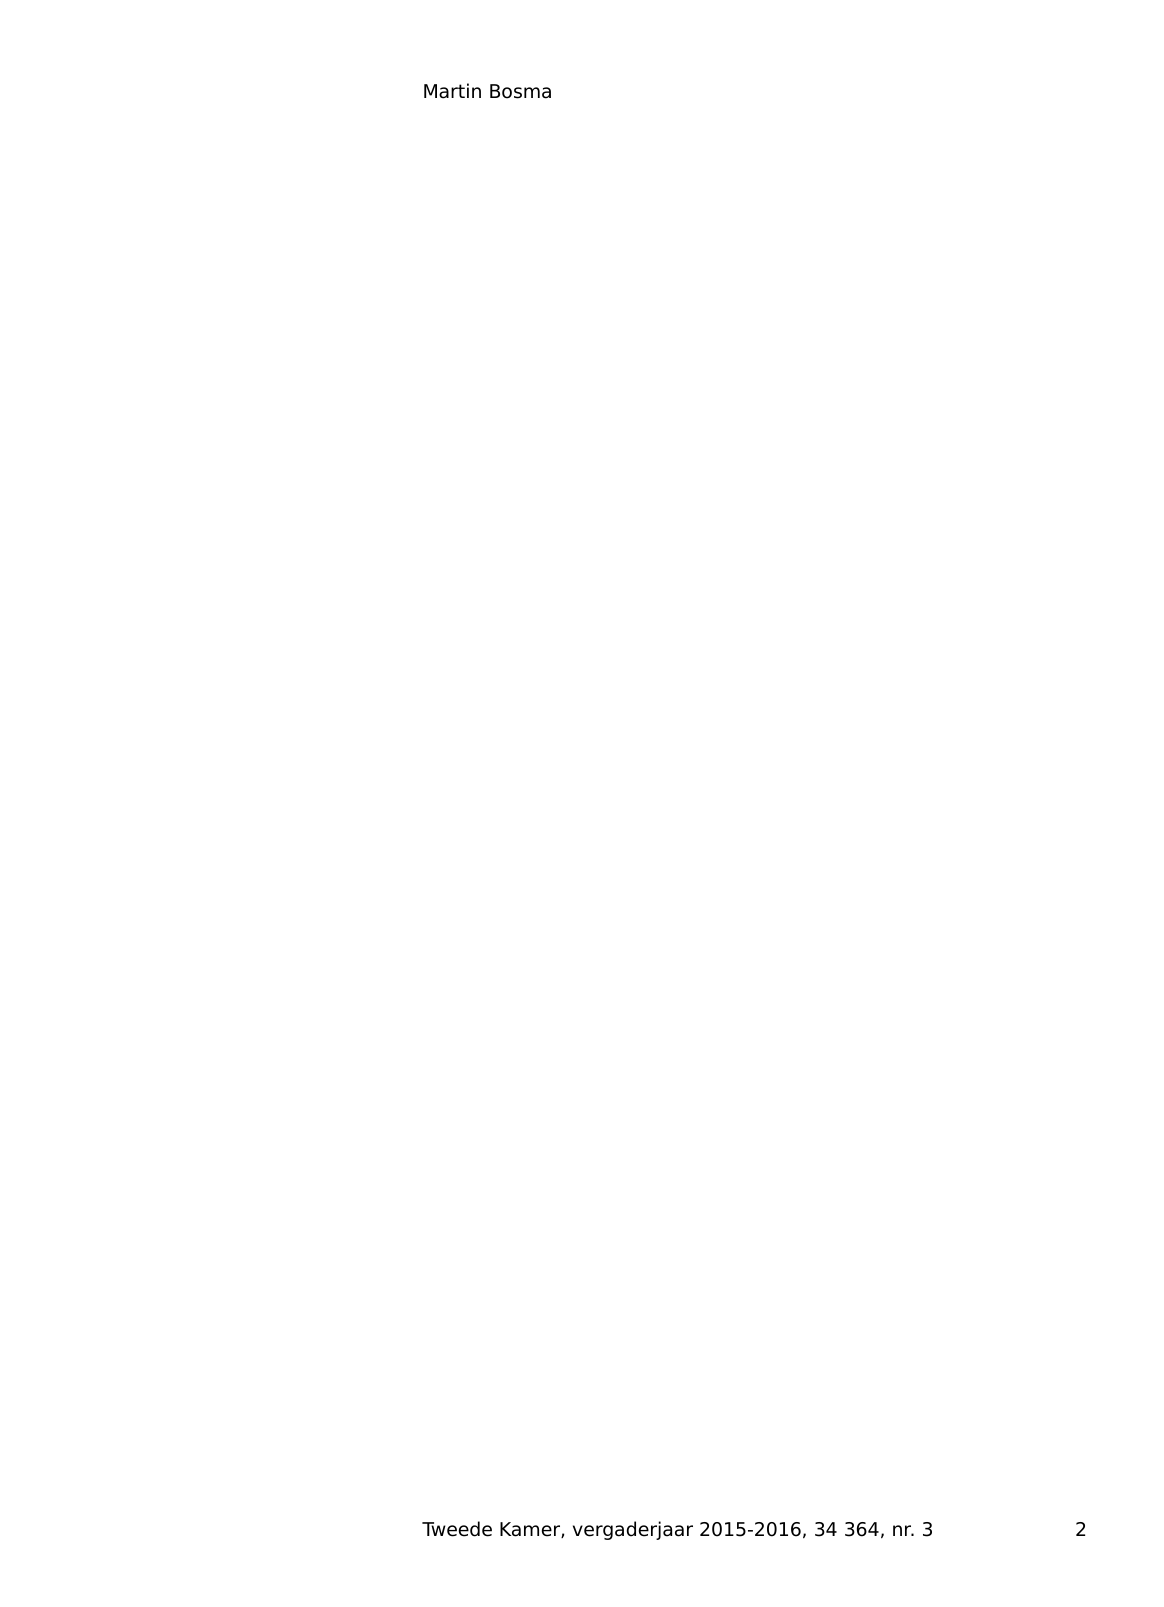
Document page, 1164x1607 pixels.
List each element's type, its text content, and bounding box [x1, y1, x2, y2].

text Martin Bosma [422, 59, 1087, 103]
